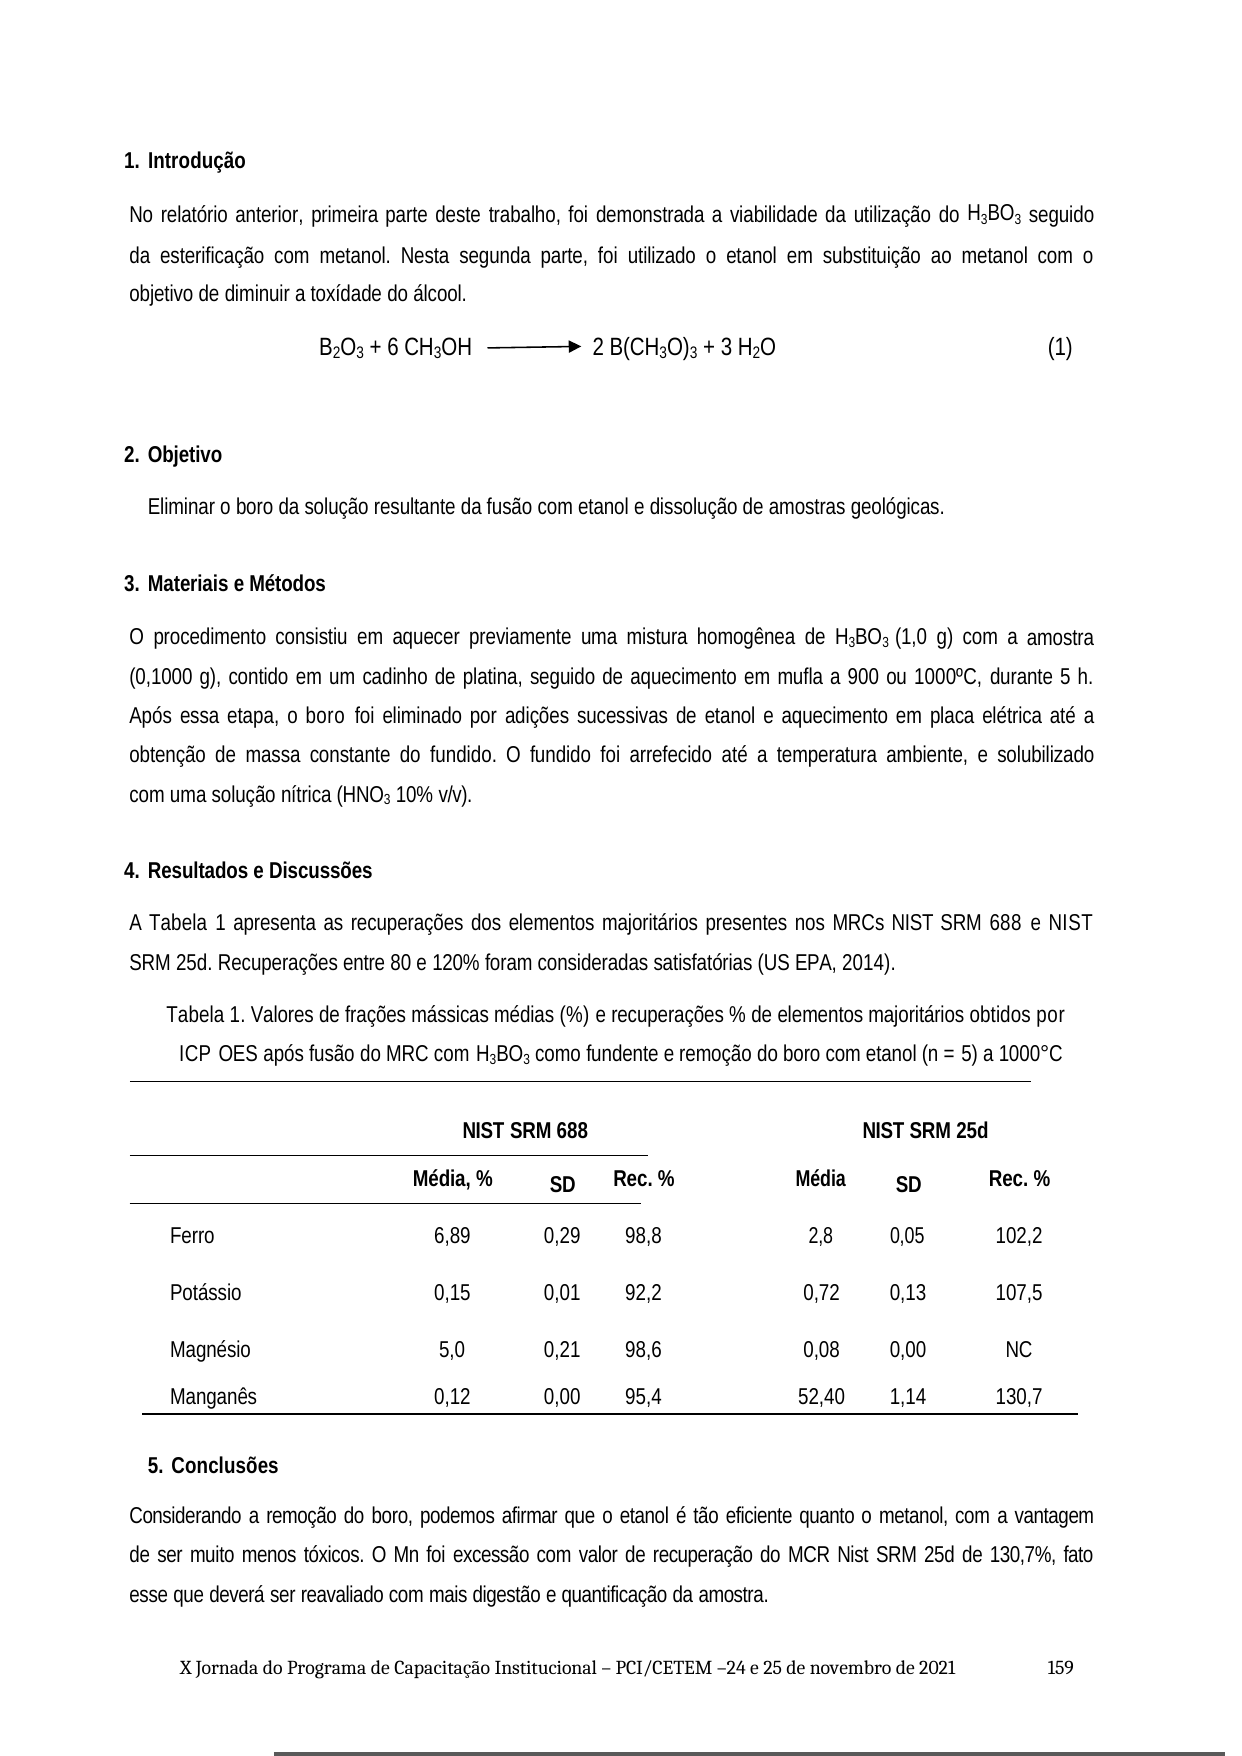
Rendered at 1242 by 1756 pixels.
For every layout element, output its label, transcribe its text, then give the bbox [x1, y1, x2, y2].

text B2O3 + 6 CH3OH 2 B(CH3O)3 + 3 H2O (1) [319, 332, 1112, 363]
table_cell 0,00 [868, 1322, 961, 1373]
list Introdução [124, 147, 1112, 173]
text A Tabela 1 apresenta as recuperações dos elementos majoritários presentes nos MRCs NIST SRM 688 e NIST SRM 25d. Recuperações entre 80 e 120% foram consideradas satisfatórias (US EPA, 2014). [129, 909, 1093, 975]
table_cell [730, 1415, 867, 1486]
table_cell 5. Conclusões [142, 1415, 357, 1486]
subtitle NIST SRM 688 NIST SRM 25d [338, 1117, 1112, 1143]
table_header Potássio [142, 1272, 357, 1322]
table_cell 0,08 [730, 1322, 867, 1373]
text Considerando a remoção do boro, podemos afirmar que o etanol é tão eficiente quanto o metanol, com a vantagem de ser muito menos tóxicos. O Mn foi excessão com valor de recuperação do MCR Nist SRM 25d de 130,7%, fato esse que deverá ser reavaliado com mais digestão e quantificação da amostra. [129, 1502, 1095, 1607]
table_cell 130,7 [961, 1374, 1078, 1413]
table_header 0,72 [730, 1272, 867, 1322]
list Objetivo [124, 441, 1112, 467]
text Eliminar o boro da solução resultante da fusão com etanol e dissolução de amostras geológicas. [148, 493, 1112, 519]
table_cell 0,00 [507, 1374, 603, 1413]
text No relatório anterior, primeira parte deste trabalho, foi demonstrada a viabilidade da utilização do H3BO3 seguido da esterificação com metanol. Nesta segunda parte, foi utilizado o etanol em substituição ao metanol com o objetivo de diminuir a toxídade do álcool. [129, 199, 1094, 307]
table_header 0,01 [507, 1272, 603, 1322]
table_cell 1,14 [868, 1374, 961, 1413]
table_cell 98,6 [603, 1322, 730, 1373]
table_cell 0,21 [507, 1322, 603, 1373]
text Tabela 1. Valores de frações mássicas médias (%) e recuperações % de elementos majoritários obtidos por ICP OES após fusão do MRC com H3BO3 como fundente e remoção do boro com etanol (n = 5) a 1000°C [166, 1001, 1074, 1067]
table_header 107,5 [961, 1272, 1078, 1322]
table_cell 5,0 [357, 1322, 507, 1373]
table_cell [507, 1415, 603, 1486]
list Resultados e Discussões [124, 857, 1112, 884]
table_cell Magnésio [142, 1322, 357, 1373]
table_cell Manganês [142, 1374, 357, 1413]
table_cell [603, 1415, 730, 1486]
table_header 0,13 [868, 1272, 961, 1322]
table_cell [961, 1415, 1078, 1486]
table_cell 95,4 [603, 1374, 730, 1413]
table_cell [868, 1415, 961, 1486]
subtitle Média, % SD Rec. % Média SD Rec. % [350, 1165, 1112, 1197]
table_cell NC [961, 1322, 1078, 1373]
table_header 0,15 [357, 1272, 507, 1322]
table_cell 0,12 [357, 1374, 507, 1413]
table_header 92,2 [603, 1272, 730, 1322]
table_cell 52,40 [730, 1374, 867, 1413]
text O procedimento consistiu em aquecer previamente uma mistura homogênea de H3BO3 (1,0 g) com a amostra (0,1000 g), contido em um cadinho de platina, seguido de aquecimento em mufla a 900 ou 1000ºC, durante 5 h. Após essa etapa, o boro foi eliminado por adições sucessivas de etanol e aquecimento em placa elétrica até a obtenção de massa constante do fundido. O fundido foi arrefecido até a temperatura ambiente, e solubilizado com uma solução nítrica (HNO3 10% v/v). [129, 623, 1094, 807]
table_cell [357, 1415, 507, 1486]
list Materiais e Métodos [124, 570, 1112, 597]
text Ferro 6,89 0,29 98,8 2,8 0,05 102,2 [170, 1222, 1112, 1248]
